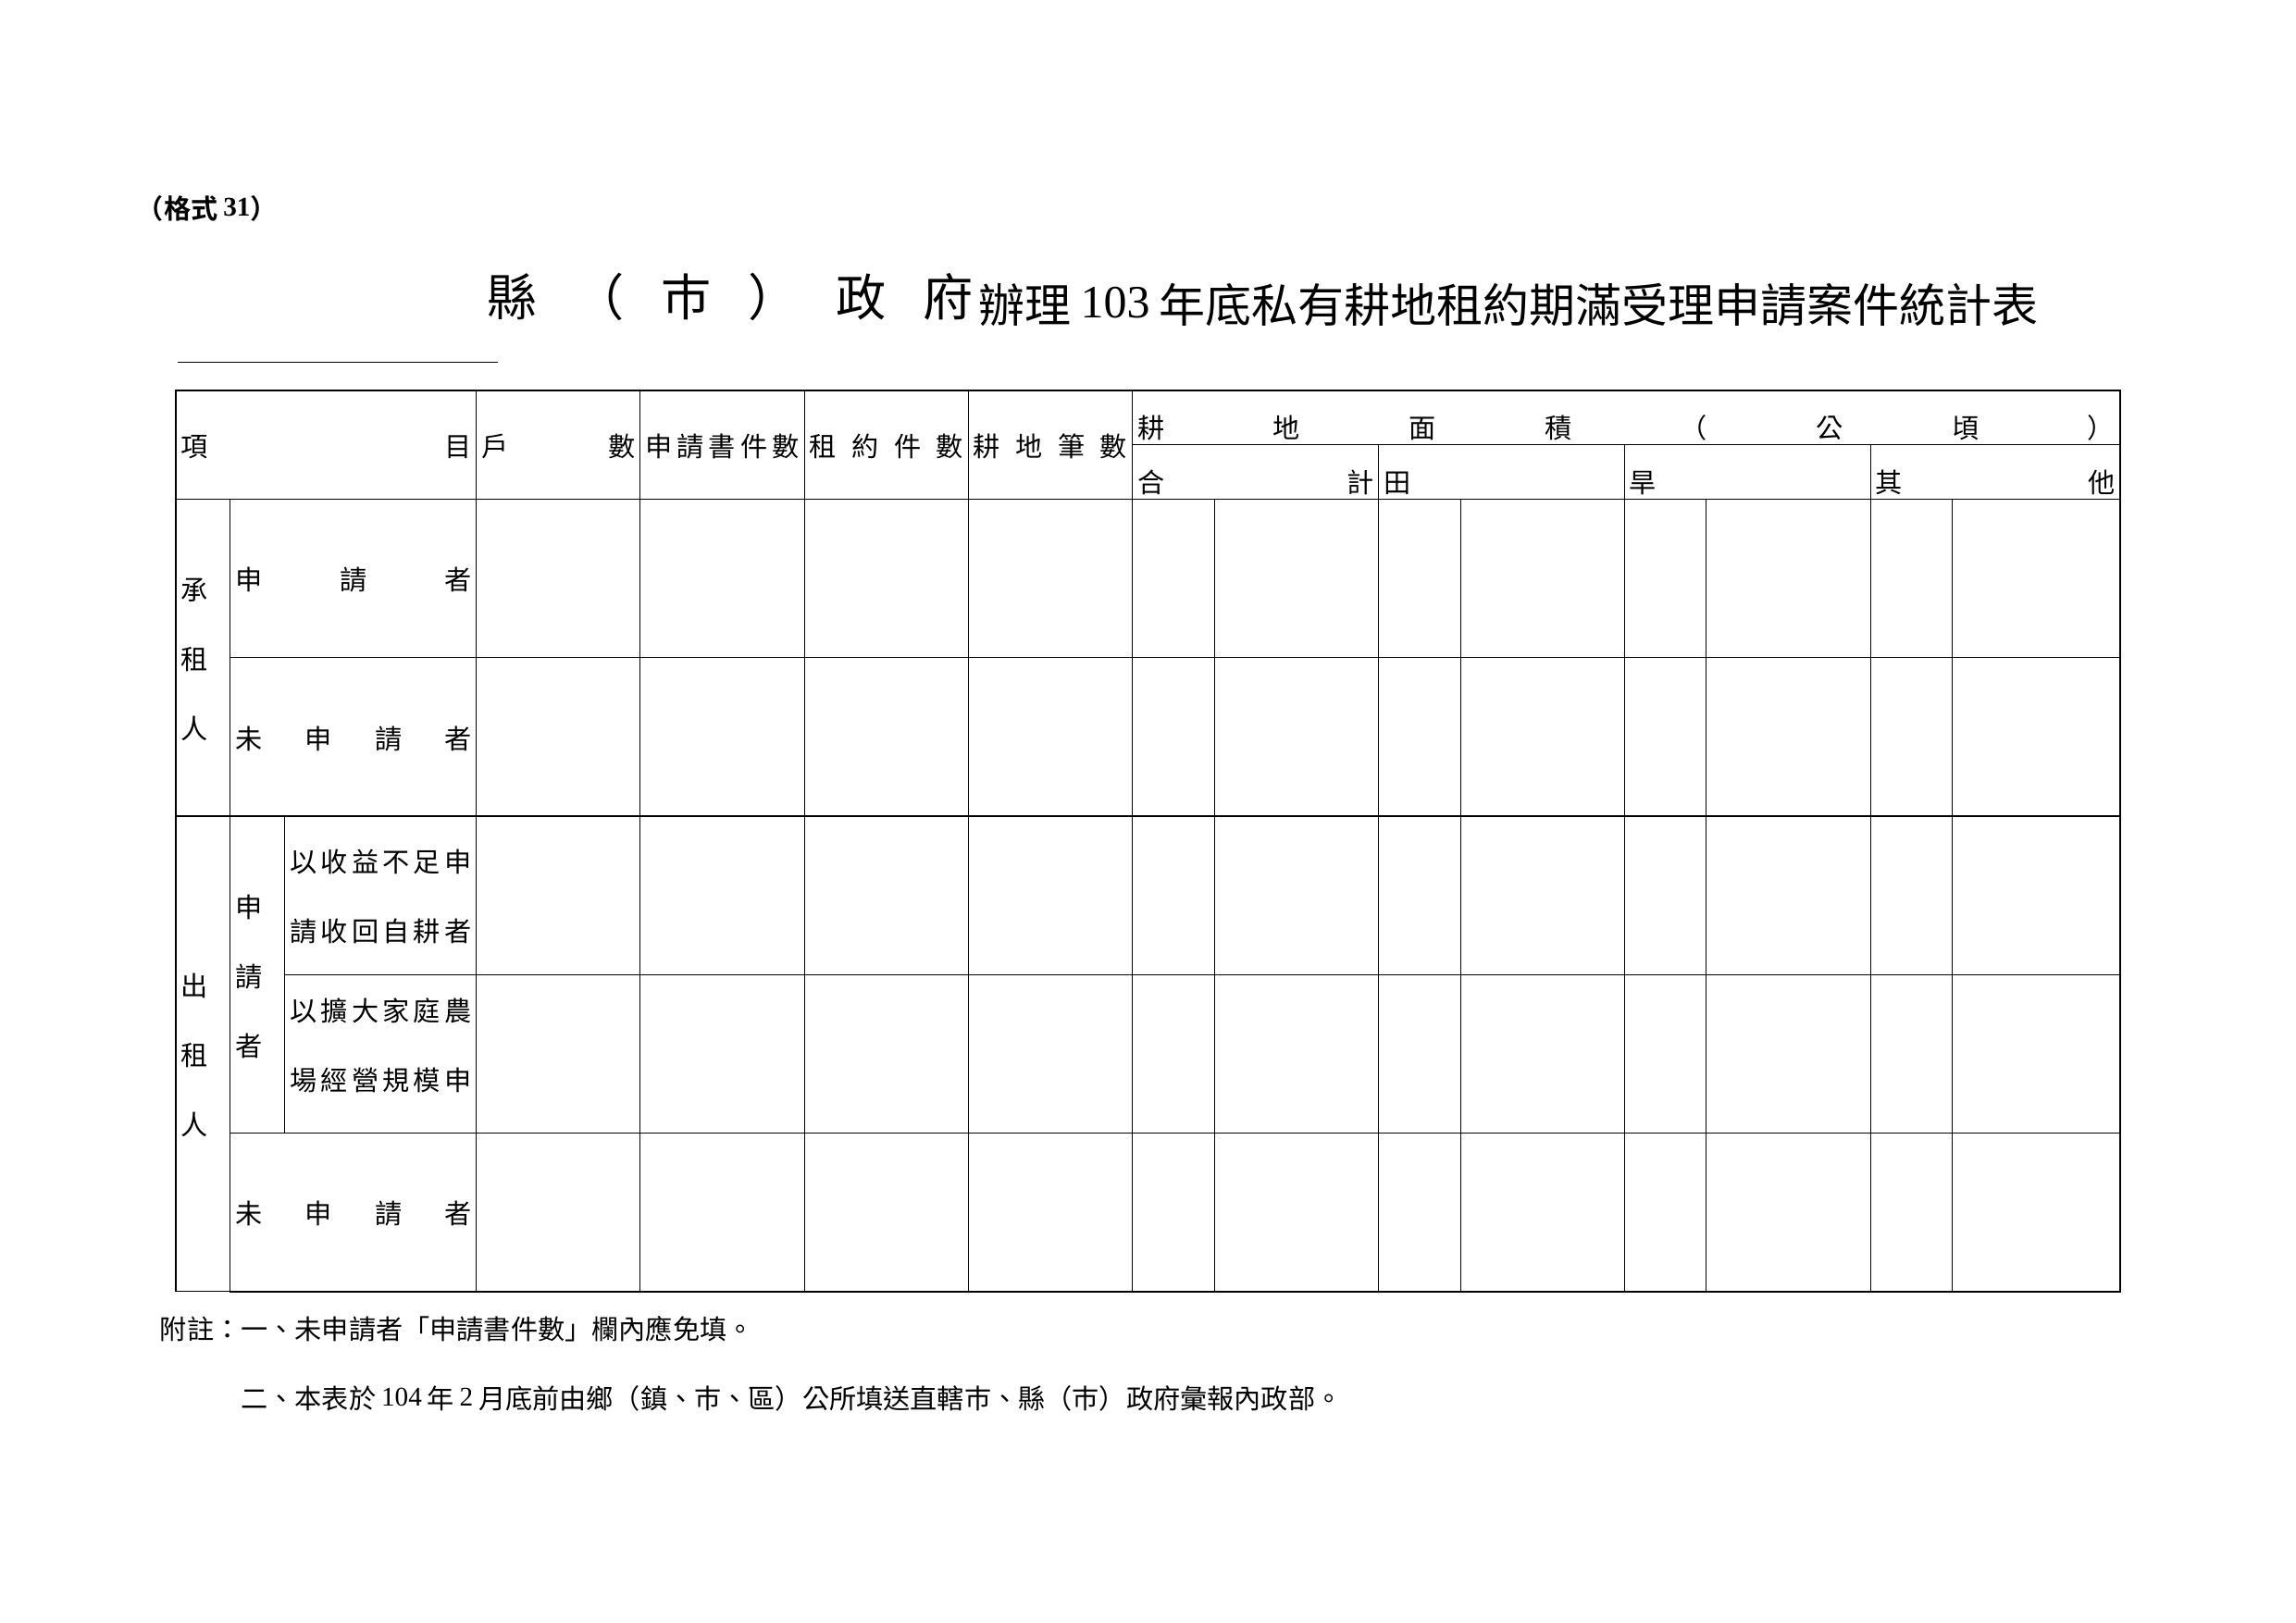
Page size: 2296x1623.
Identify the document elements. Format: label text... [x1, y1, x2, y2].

table_cell 以收益不足申 請收回自耕者 [285, 817, 476, 974]
table_cell 項目 [177, 391, 476, 499]
table_cell [477, 658, 639, 815]
table_cell [1461, 500, 1624, 657]
table_cell [969, 975, 1132, 1133]
table_cell 戶數 [477, 391, 639, 499]
table_cell [969, 500, 1132, 657]
table_cell [805, 975, 968, 1133]
table_cell [1625, 658, 1706, 815]
table_header 辦理103年底私有耕地租約期滿受理申請案件統計表 [976, 242, 2103, 362]
table_cell [1133, 658, 1214, 815]
table_cell 以擴大家庭農 場經營規模申 請收回自耕者 [285, 975, 476, 1133]
table_cell [1953, 975, 2119, 1133]
table_cell [1706, 658, 1870, 815]
table_cell [1133, 817, 1214, 974]
table_cell 申請者 [230, 817, 284, 1133]
table_cell [969, 817, 1132, 974]
table_cell 未申請者 [230, 658, 476, 815]
table_cell [1133, 500, 1214, 657]
table_cell [805, 500, 968, 657]
table_cell [1379, 975, 1460, 1133]
table_cell [477, 817, 639, 974]
table_cell [1215, 975, 1378, 1133]
table_header 縣（巿）政府 鄉（鎮、巿、區）公所 [484, 242, 975, 362]
table_cell [1871, 500, 1952, 657]
table_cell [1625, 975, 1706, 1133]
table_cell [1133, 1134, 1214, 1291]
table_cell [1379, 1134, 1460, 1291]
table_cell [1379, 500, 1460, 657]
table_cell [1871, 975, 1952, 1133]
table_cell 田 [1379, 445, 1624, 499]
table_cell [805, 817, 968, 974]
table_cell [969, 658, 1132, 815]
table_cell 未申請者 [230, 1134, 476, 1291]
table_cell [990, 362, 1953, 390]
table_cell [1953, 500, 2119, 657]
table_cell 承租人 [177, 500, 230, 815]
text 二、本表於104年2月底前由鄉（鎮、巿、區）公所填送直轄巿、縣（巿）政府彙報內政部。 [241, 1362, 2159, 1431]
table_cell [640, 500, 804, 657]
table_cell [498, 362, 990, 390]
table_cell [477, 975, 639, 1133]
table_cell [1625, 1134, 1706, 1291]
table_cell [1706, 500, 1870, 657]
table_cell [1871, 817, 1952, 974]
table_cell [640, 1134, 804, 1291]
table_cell [1871, 658, 1952, 815]
table_cell [1706, 975, 1870, 1133]
table_cell [1461, 817, 1624, 974]
table_cell [1706, 817, 1870, 974]
table_cell [1625, 500, 1706, 657]
table_cell [1953, 658, 2119, 815]
table_cell [1215, 817, 1378, 974]
table_cell [340, 363, 498, 390]
table_cell 租約件數 [805, 391, 968, 499]
table_header [176, 242, 484, 362]
table_cell [1706, 1134, 1870, 1291]
table_cell [1461, 658, 1624, 815]
table_cell 申請者 [230, 500, 476, 657]
table_cell [1215, 1134, 1378, 1291]
table_cell [805, 658, 968, 815]
table_cell [805, 1134, 968, 1291]
table_cell [640, 975, 804, 1133]
text （格式31） [137, 172, 2159, 242]
table_cell [176, 362, 340, 390]
table_cell 申請書件數 [640, 391, 804, 499]
table_cell [1953, 362, 2120, 390]
table_cell [1379, 658, 1460, 815]
table_cell 出租人 [177, 817, 230, 1291]
table_cell [640, 817, 804, 974]
table_cell [640, 658, 804, 815]
table_cell [477, 1134, 639, 1291]
table_cell [1215, 500, 1378, 657]
table_cell 其他 [1871, 445, 2119, 499]
table_cell [1625, 817, 1706, 974]
table_cell [969, 1134, 1132, 1291]
table_cell [1461, 1134, 1624, 1291]
table_cell 合計 [1133, 445, 1378, 499]
table_cell [1871, 1134, 1952, 1291]
table_header [2103, 242, 2120, 362]
table_cell 耕地面積（公頃） [1133, 391, 2119, 444]
table_cell [1379, 817, 1460, 974]
table_cell 旱 [1625, 445, 1870, 499]
table_cell [1461, 975, 1624, 1133]
table_cell [1953, 817, 2119, 974]
text 附註：一、未申請者「申請書件數」欄內應免填。 [160, 1293, 2159, 1362]
table_cell [1215, 658, 1378, 815]
table_cell [1133, 975, 1214, 1133]
table_cell [1953, 1134, 2119, 1291]
table_cell 耕地筆數 [969, 391, 1132, 499]
table_cell [477, 500, 639, 657]
